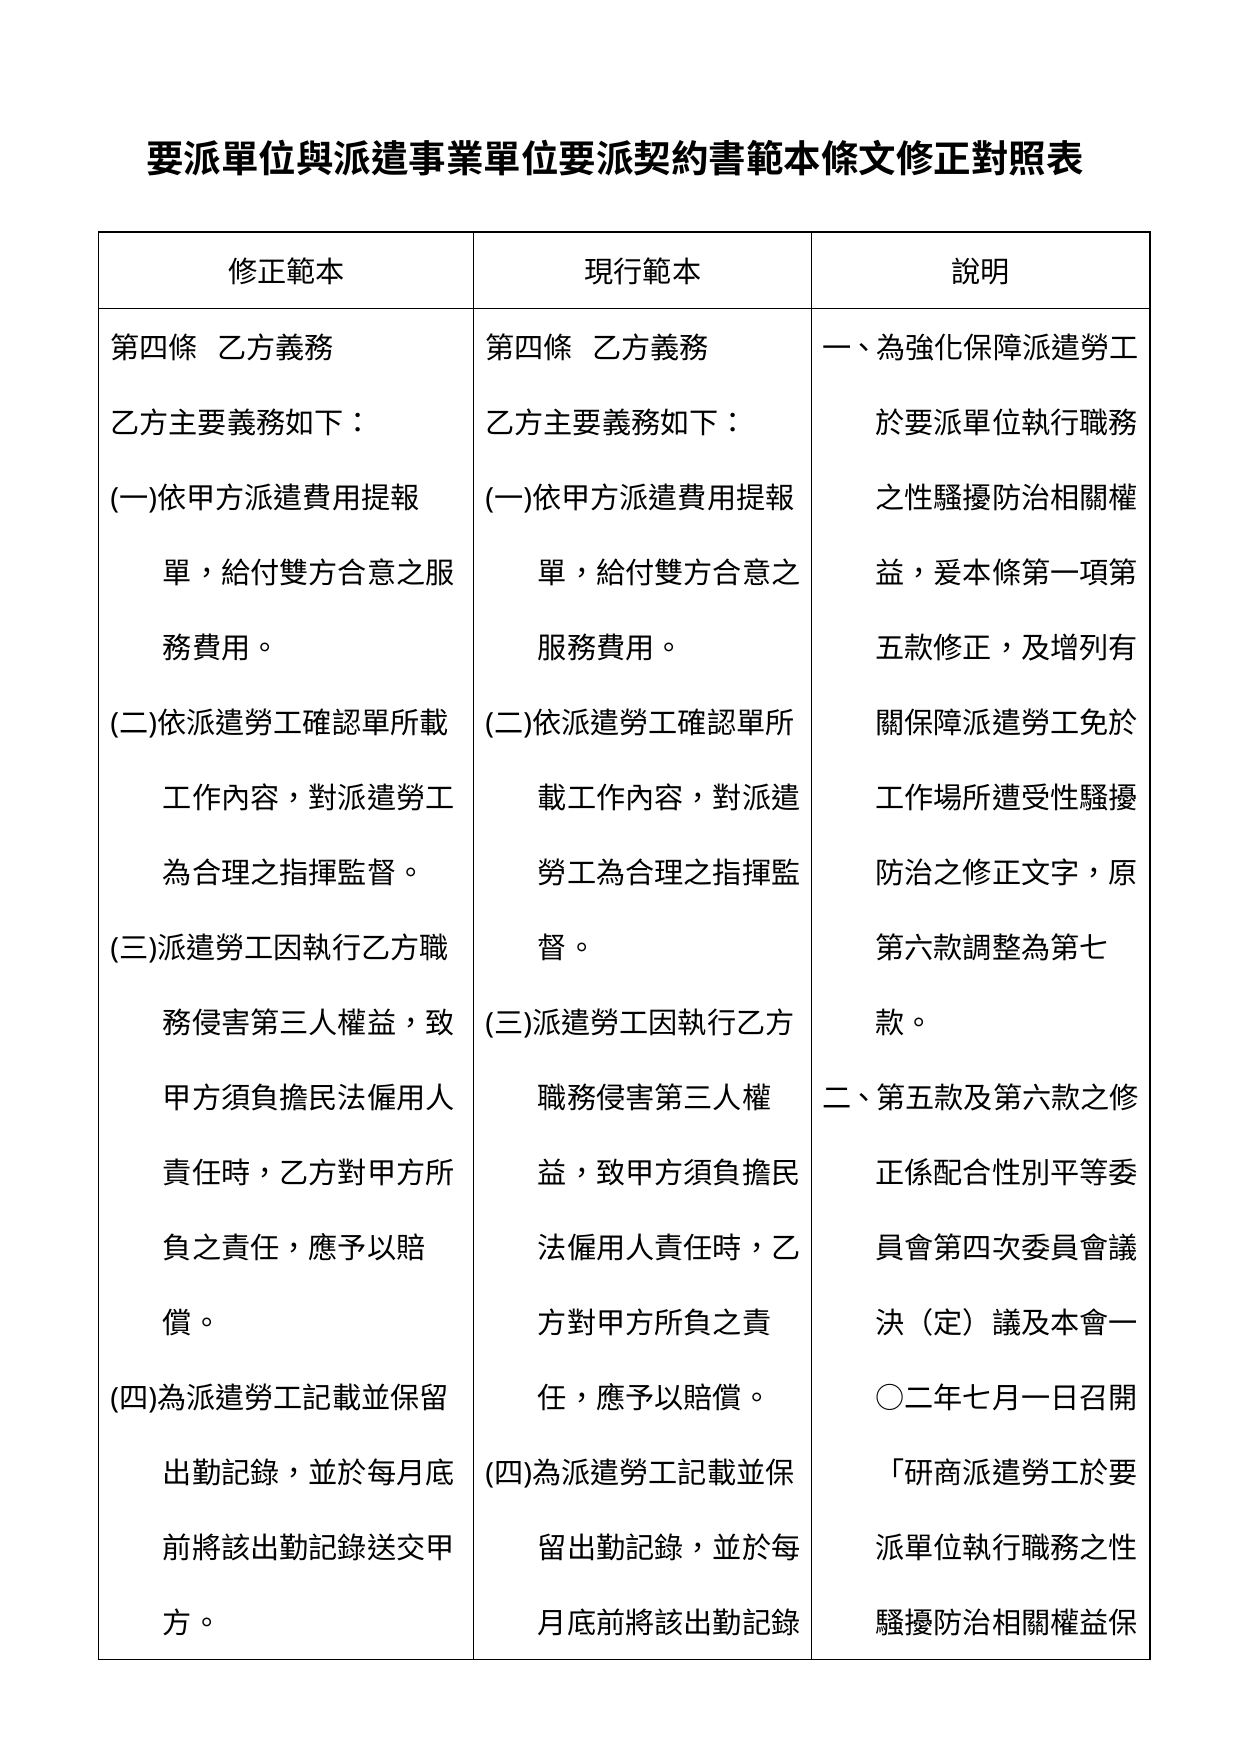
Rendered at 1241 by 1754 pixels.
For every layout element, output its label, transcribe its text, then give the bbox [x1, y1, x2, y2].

table_header 現行範本 [474, 233, 811, 307]
table_cell 第四條 乙方義務 乙方主要義務如下： (一)依甲方派遣費用提報單，給付雙方合意之服務費用。 (二)依派遣勞工確認單所載工作內容，對派遣勞工為合理之指揮監督。 (三)派遣勞工因執行乙方職務侵害第三人權益，致甲方須負擔民法僱用人責任時，乙方對甲方所負之責任，應予以賠償。 (四)為派遣勞工記載並保留出勤記錄，並於每月底前將該出勤記錄 [474, 309, 811, 1658]
table_header 修正範本 [99, 233, 473, 307]
table_cell 一、為強化保障派遣勞工於要派單位執行職務之性騷擾防治相關權益，爰本條第一項第五款修正，及增列有關保障派遣勞工免於工作場所遭受性騷擾防治之修正文字，原第六款調整為第七款。 二、第五款及第六款之修正係配合性別平等委員會第四次委員會議決（定）議及本會一○二年七月一日召開「研商派遣勞工於要派單位執行職務之性騷擾防治相關權益保 [812, 309, 1149, 1658]
table_header 說明 [812, 233, 1149, 307]
table_cell 第四條 乙方義務 乙方主要義務如下： (一)依甲方派遣費用提報單，給付雙方合意之服務費用。 (二)依派遣勞工確認單所載工作內容，對派遣勞工為合理之指揮監督。 (三)派遣勞工因執行乙方職務侵害第三人權益，致甲方須負擔民法僱用人責任時，乙方對甲方所負之責任，應予以賠償。 (四)為派遣勞工記載並保留出勤記錄，並於每月底前將該出勤記錄送交甲方。 [99, 309, 473, 1658]
text 要派單位與派遣事業單位要派契約書範本條文修正對照表 [118, 119, 1122, 194]
